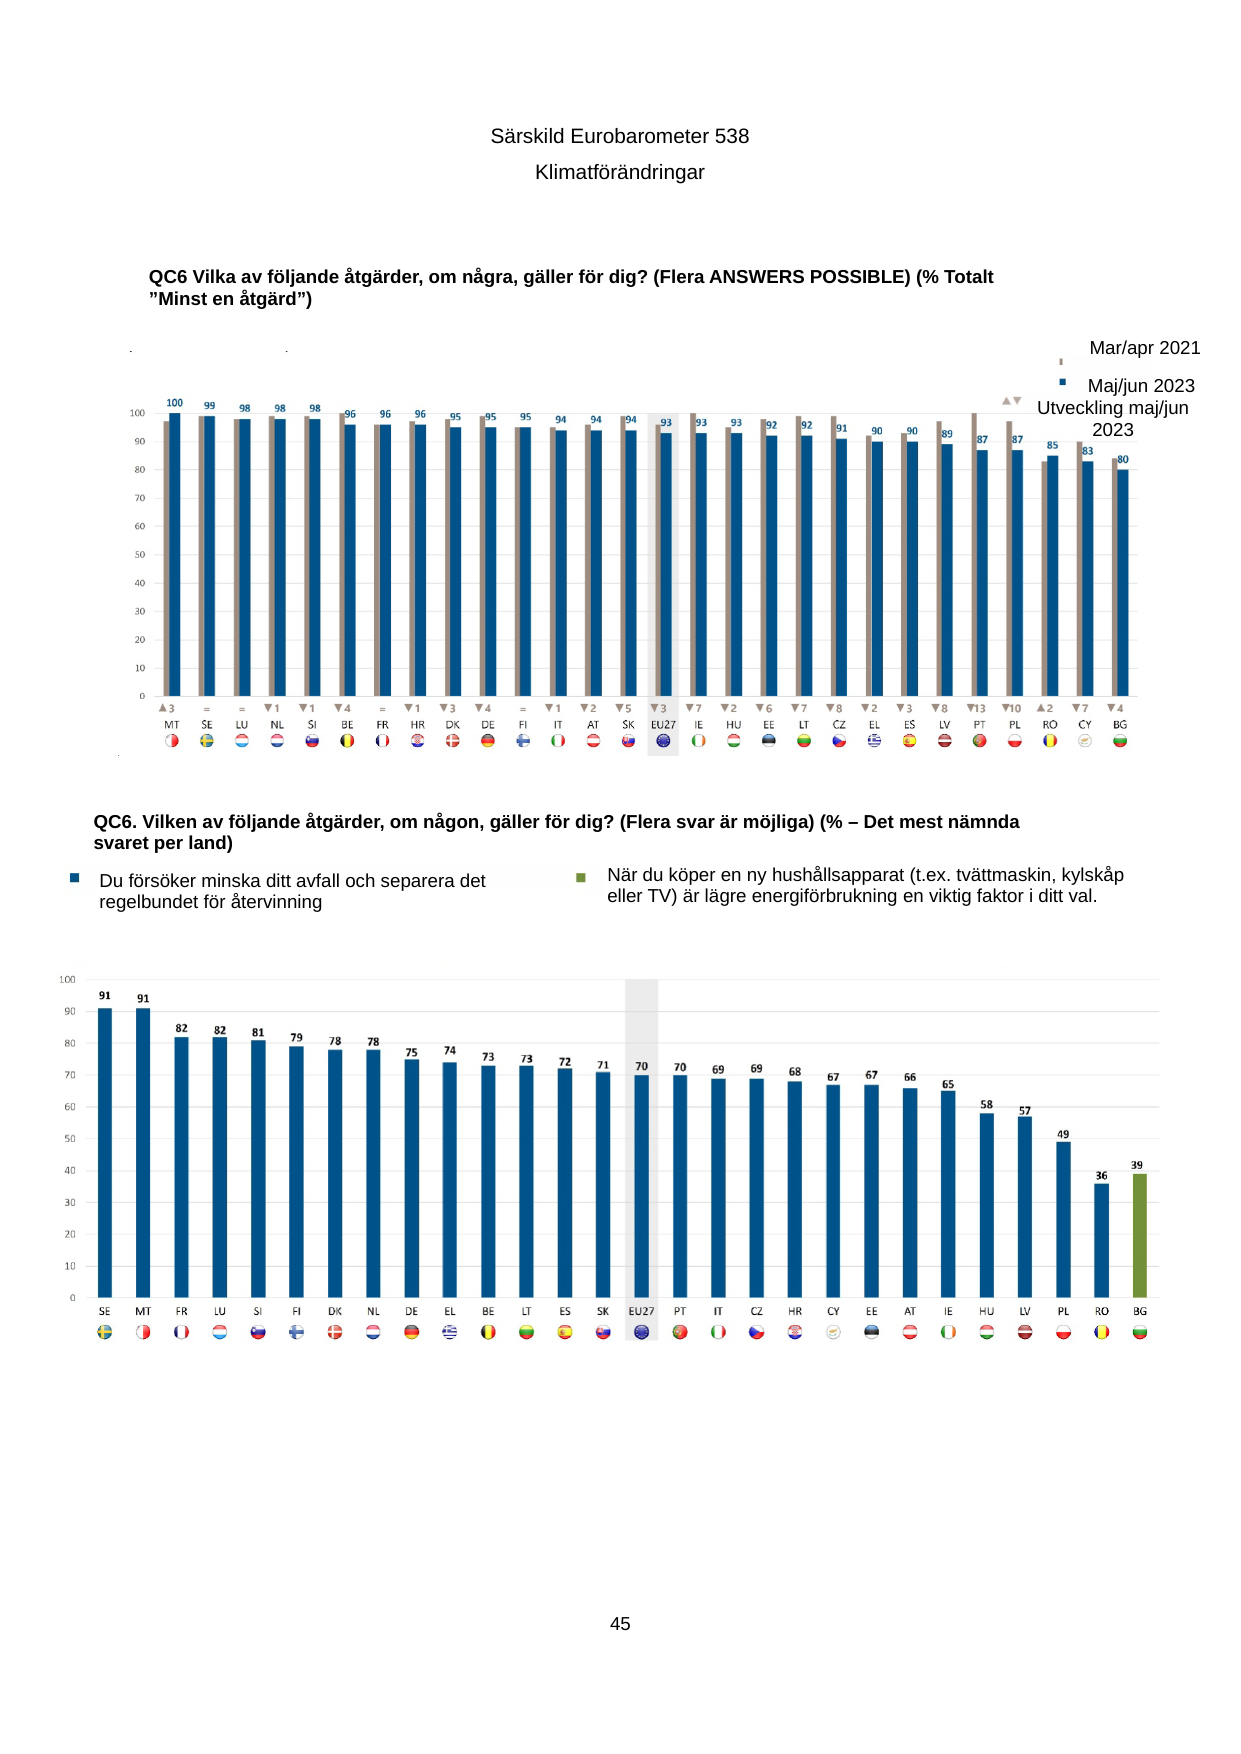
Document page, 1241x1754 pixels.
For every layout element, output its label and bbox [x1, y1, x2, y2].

picture [61, 862, 604, 898]
picture [49, 962, 1172, 1343]
picture [118, 351, 1152, 756]
